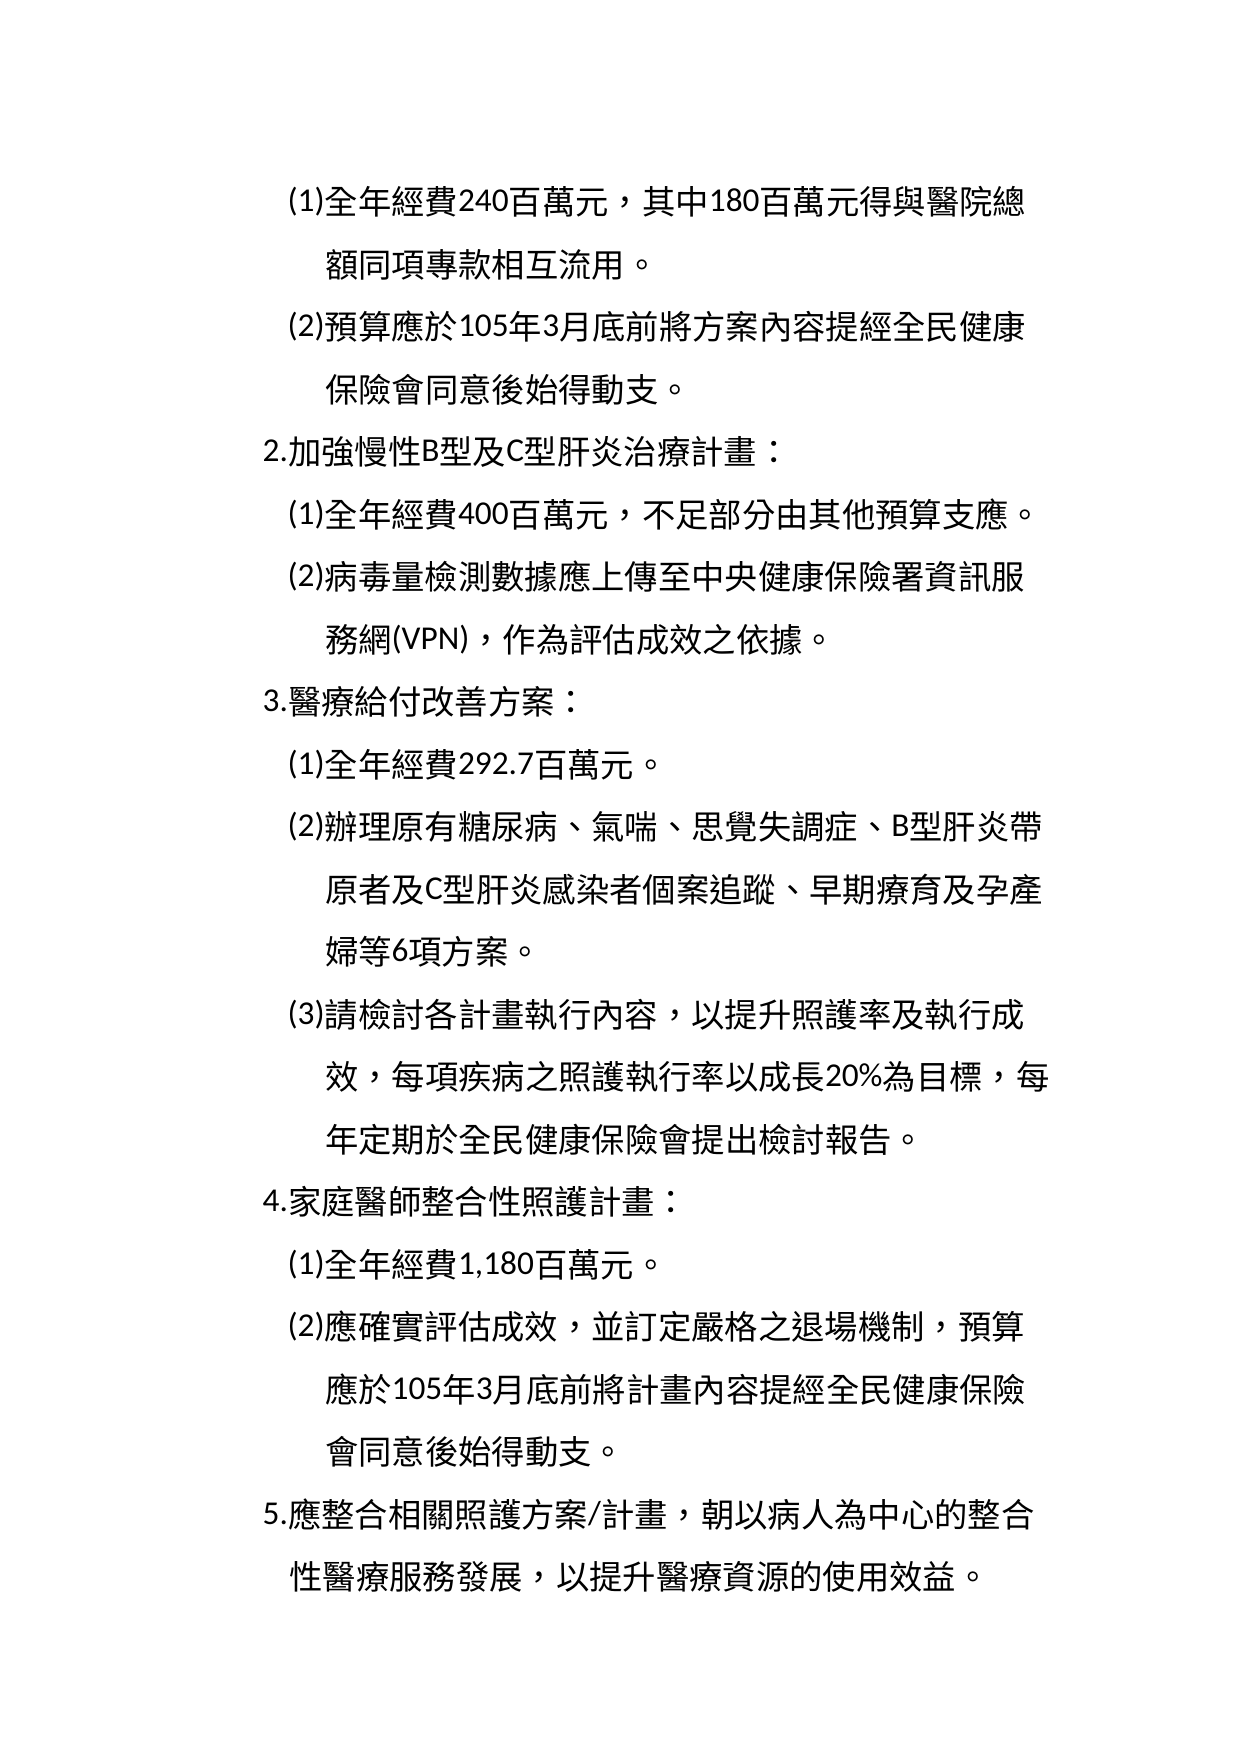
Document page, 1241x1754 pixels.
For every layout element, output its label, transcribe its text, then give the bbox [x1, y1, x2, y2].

text 3.醫療給付改善方案： [262, 658, 1053, 721]
text (3)請檢討各計畫執行內容，以提升照護率及執行成效，每項疾病之照護執行率以成長20%為目標，每年定期於全民健康保險會提出檢討報告。 [287, 971, 1053, 1158]
text 4.家庭醫師整合性照護計畫： [262, 1158, 1053, 1221]
text (1)全年經費240百萬元，其中180百萬元得與醫院總額同項專款相互流用。 [287, 158, 1053, 283]
text (2)辦理原有糖尿病、氣喘、思覺失調症、B型肝炎帶原者及C型肝炎感染者個案追蹤、早期療育及孕產婦等6項方案。 [287, 783, 1053, 971]
text (2)病毒量檢測數據應上傳至中央健康保險署資訊服務網(VPN)，作為評估成效之依據。 [287, 533, 1053, 658]
text (2)預算應於105年3月底前將方案內容提經全民健康保險會同意後始得動支。 [287, 283, 1053, 408]
text 5.應整合相關照護方案/計畫，朝以病人為中心的整合性醫療服務發展，以提升醫療資源的使用效益。 [262, 1471, 1053, 1596]
text (1)全年經費400百萬元，不足部分由其他預算支應。 [287, 471, 1053, 533]
text (1)全年經費1,180百萬元。 [287, 1221, 1053, 1283]
text (1)全年經費292.7百萬元。 [287, 721, 1053, 783]
text 2.加強慢性B型及C型肝炎治療計畫： [262, 408, 1053, 471]
text (2)應確實評估成效，並訂定嚴格之退場機制，預算應於105年3月底前將計畫內容提經全民健康保險會同意後始得動支。 [287, 1283, 1053, 1471]
